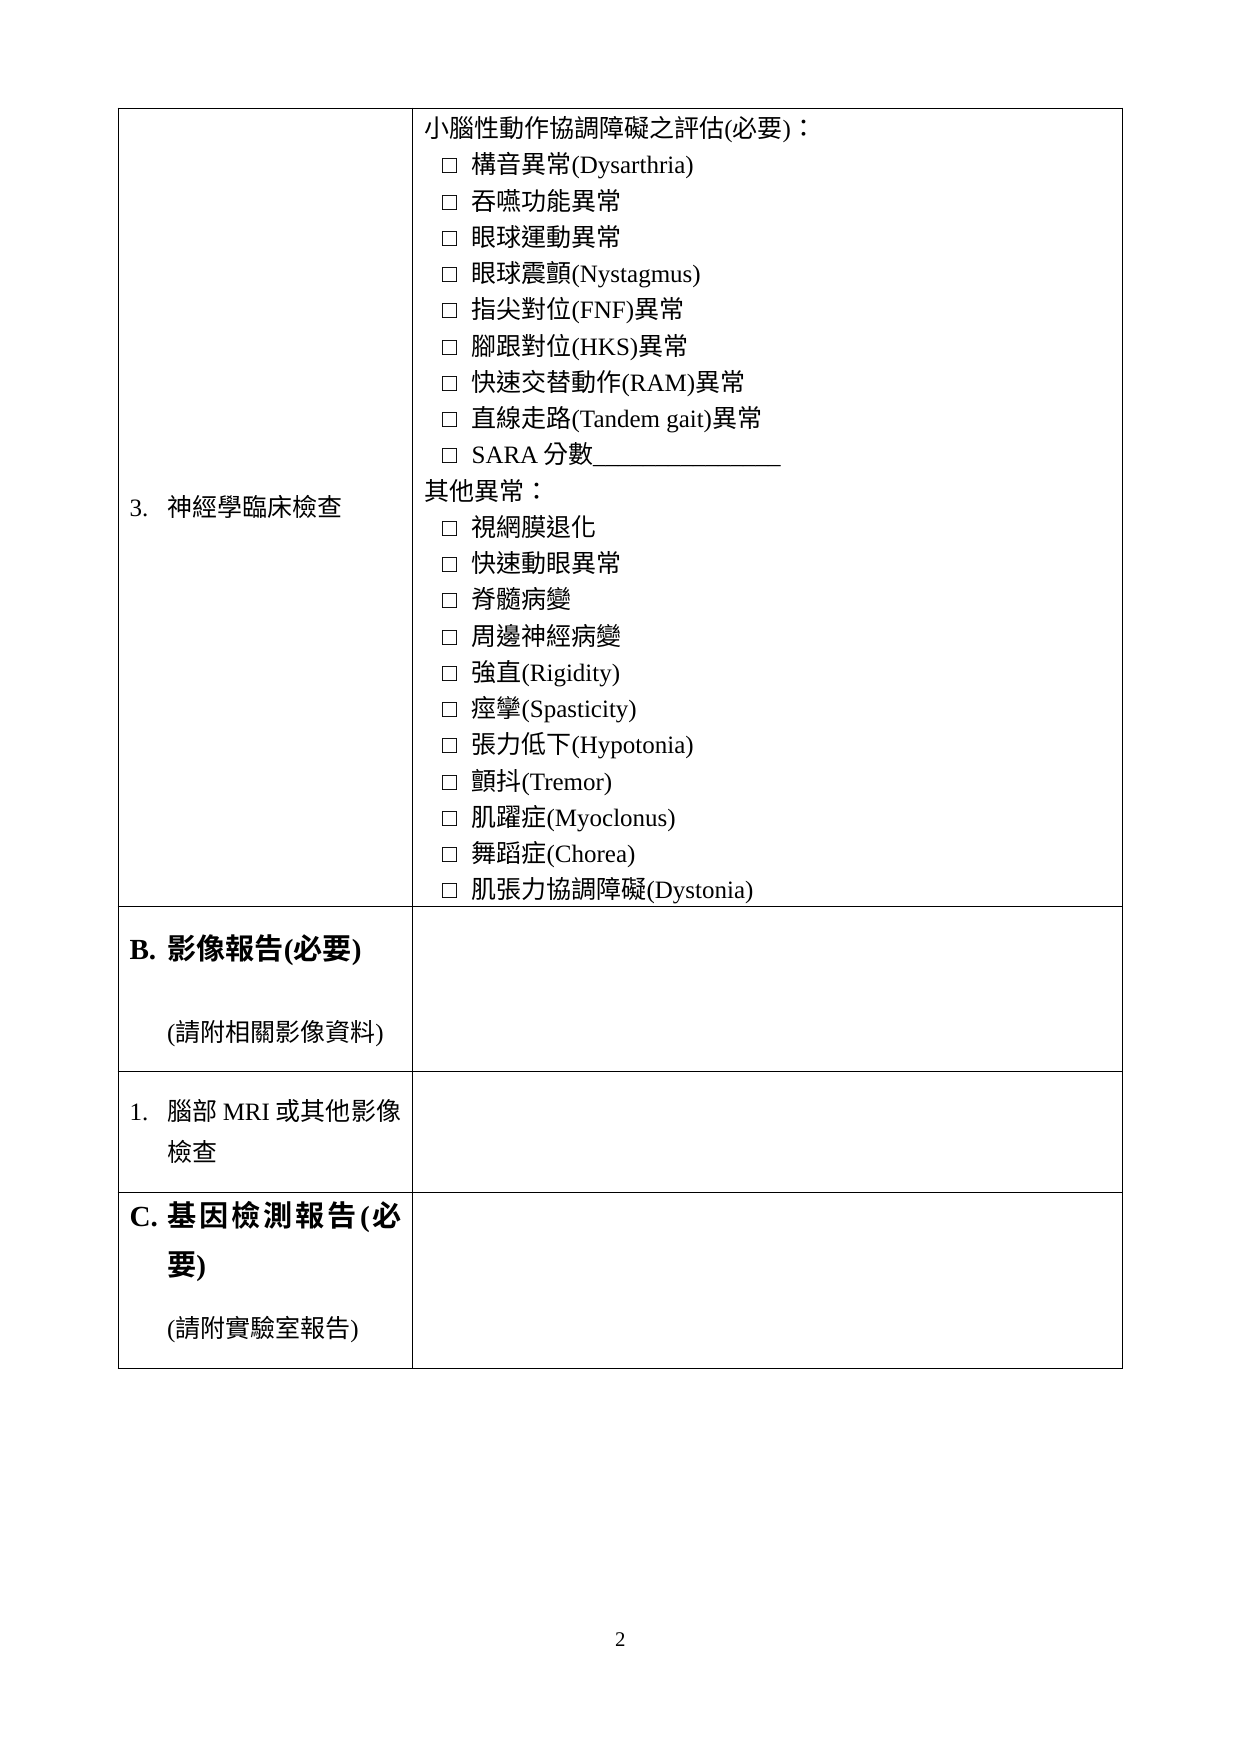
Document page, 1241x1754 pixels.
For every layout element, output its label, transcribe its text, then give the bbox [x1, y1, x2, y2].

table_cell 基因檢測報告(必要) (請附實驗室報告) [119, 1193, 412, 1368]
table_cell 影像報告(必要) (請附相關影像資料) [119, 907, 412, 1071]
table_cell 小腦性動作協調障礙之評估(必要)： 構音異常(Dysarthria) 吞嚥功能異常 眼球運動異常 眼球震顫(Nystagmus) 指尖對位(FNF)異常 腳跟對位(HKS)異常 快速交替動作(RAM)異常 直線走路(Tandem gait)異常 SARA 分數_______________ 其他異常： 視網膜退化 快速動眼異常 脊髓病變 周邊神經病變 強直(Rigidity) 痙攣(Spasticity) 張力低下(Hypotonia) 顫抖(Tremor) 肌躍症(Myoclonus) 舞蹈症(Chorea) 肌張力協調障礙(Dystonia) [413, 109, 1122, 906]
table_cell [413, 907, 1122, 1071]
table_cell 腦部MRI或其他影像檢查 [119, 1072, 412, 1192]
table_cell [413, 1072, 1122, 1192]
table_cell [413, 1193, 1122, 1368]
table_cell 神經學臨床檢查 [119, 109, 412, 906]
